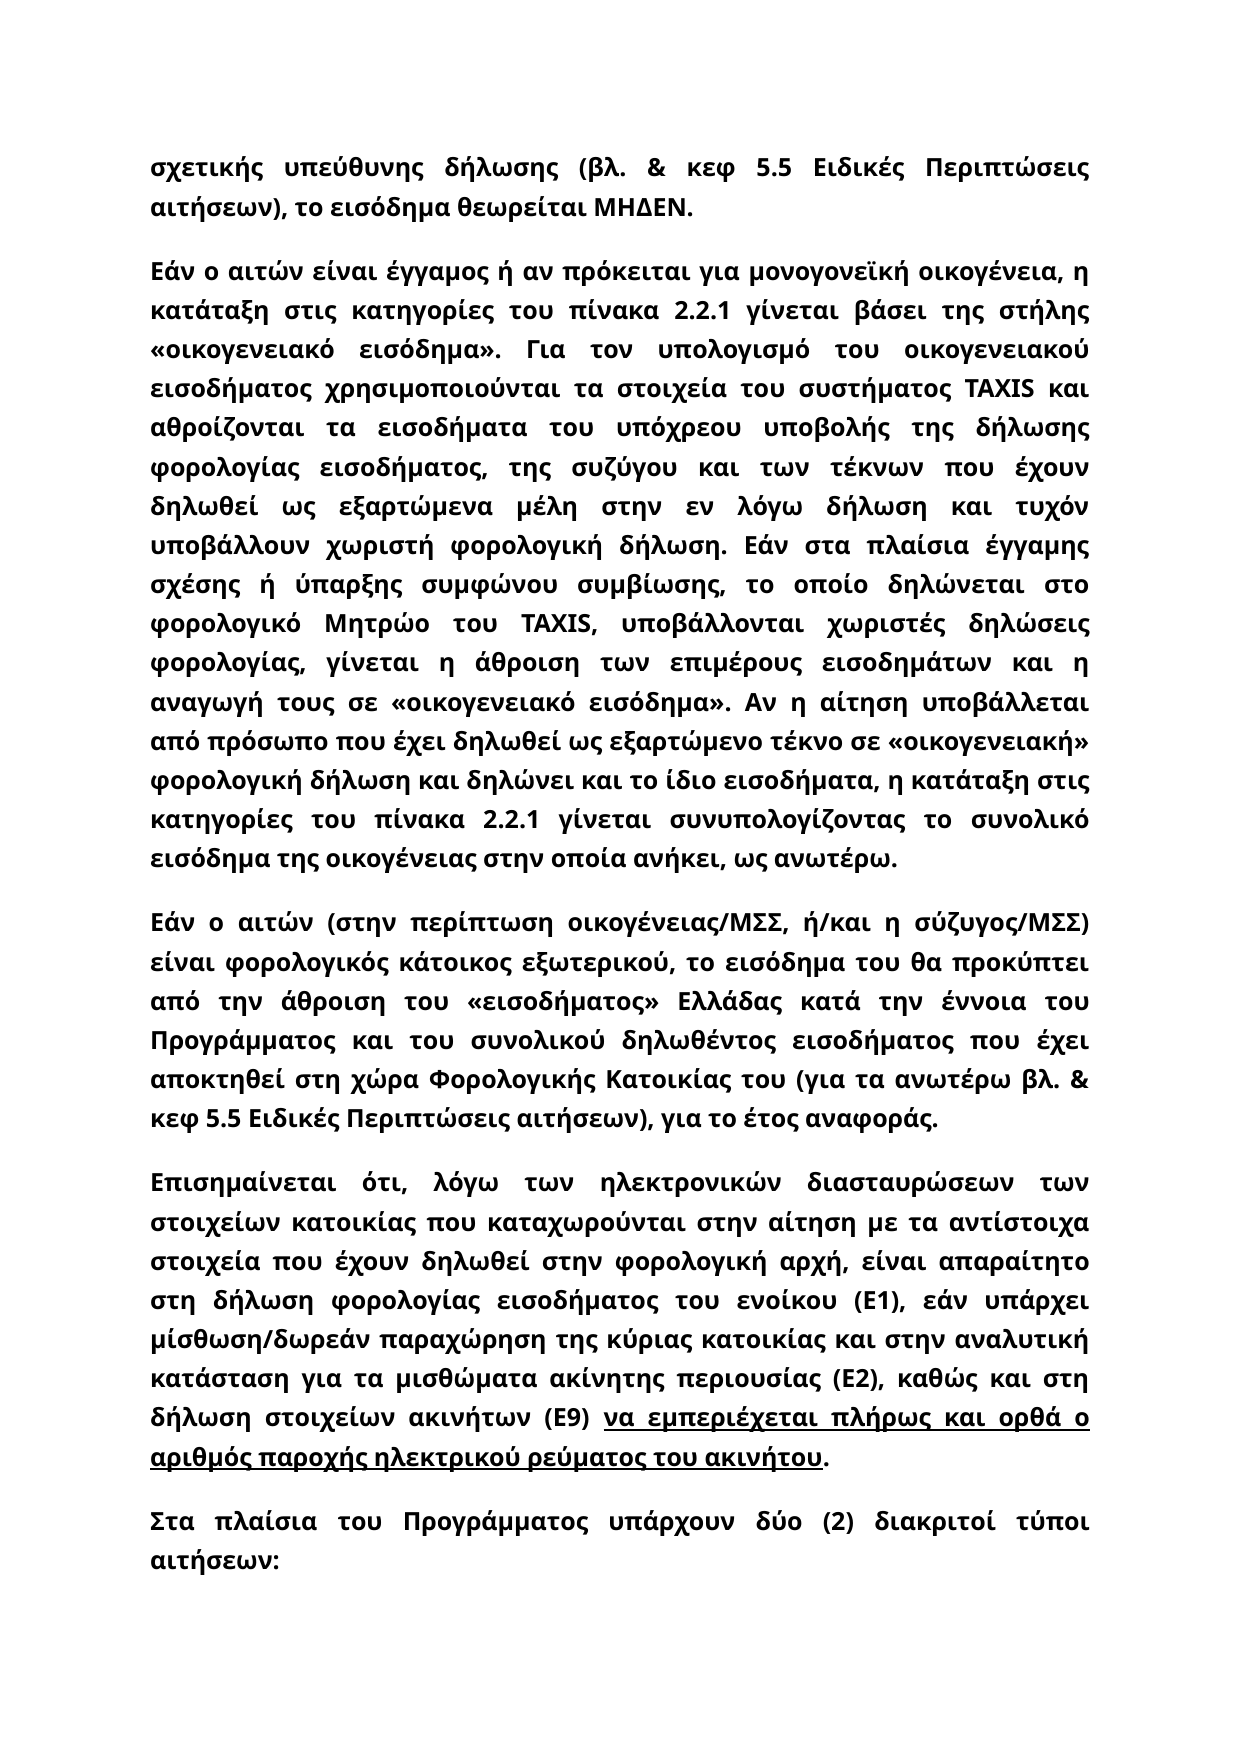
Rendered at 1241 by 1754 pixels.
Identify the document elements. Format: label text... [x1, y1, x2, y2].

text Εάν ο αιτών είναι έγγαμος ή αν πρόκειται για μονογονεϊκή οικογένεια, η κατάταξη στις κατηγορίες του πίνακα 2.2.1 γίνεται βάσει της στήλης «οικογενειακό εισόδημα». Για τον υπολογισμό του οικογενειακού εισοδήματος χρησιμοποιούνται τα στοιχεία του συστήματος TAXIS και αθροίζονται τα εισοδήματα του υπόχρεου υποβολής της δήλωσης φορολογίας εισοδήματος, της συζύγου και των τέκνων που έχουν δηλωθεί ως εξαρτώμενα μέλη στην εν λόγω δήλωση και τυχόν υποβάλλουν χωριστή φορολογική δήλωση. Εάν στα πλαίσια έγγαμης σχέσης ή ύπαρξης συμφώνου συμβίωσης, το οποίο δηλώνεται στο φορολογικό Μητρώο του TAXIS, υποβάλλονται χωριστές δηλώσεις φορολογίας, γίνεται η άθροιση των επιμέρους εισοδημάτων και η αναγωγή τους σε «οικογενειακό εισόδημα». Αν η αίτηση υποβάλλεται από πρόσωπο που έχει δηλωθεί ως εξαρτώμενο τέκνο σε «οικογενειακή» φορολογική δήλωση και δηλώνει και το ίδιο εισοδήματα, η κατάταξη στις κατηγορίες του πίνακα 2.2.1 γίνεται συνυπολογίζοντας το συνολικό εισόδημα της οικογένειας στην οποία ανήκει, ως ανωτέρω. [150, 253, 1090, 875]
text Στα πλαίσια του Προγράμματος υπάρχουν δύο (2) διακριτοί τύποι αιτήσεων: [150, 1503, 1090, 1577]
text σχετικής υπεύθυνης δήλωσης (βλ. & κεφ 5.5 Ειδικές Περιπτώσεις αιτήσεων), το εισόδημα θεωρείται ΜΗΔΕΝ. [150, 150, 1090, 223]
text Εάν ο αιτών (στην περίπτωση οικογένειας/ΜΣΣ, ή/και η σύζυγος/ΜΣΣ) είναι φορολογικός κάτοικος εξωτερικού, το εισόδημα του θα προκύπτει από την άθροιση του «εισοδήματος» Ελλάδας κατά την έννοια του Προγράμματος και του συνολικού δηλωθέντος εισοδήματος που έχει αποκτηθεί στη χώρα Φορολογικής Κατοικίας του (για τα ανωτέρω βλ. & κεφ 5.5 Ειδικές Περιπτώσεις αιτήσεων), για το έτος αναφοράς. [150, 905, 1090, 1135]
text Επισημαίνεται ότι, λόγω των ηλεκτρονικών διασταυρώσεων των στοιχείων κατοικίας που καταχωρούνται στην αίτηση με τα αντίστοιχα στοιχεία που έχουν δηλωθεί στην φορολογική αρχή, είναι απαραίτητο στη δήλωση φορολογίας εισοδήματος του ενοίκου (Ε1), εάν υπάρχει μίσθωση/δωρεάν παραχώρηση της κύριας κατοικίας και στην αναλυτική κατάσταση για τα μισθώματα ακίνητης περιουσίας (Ε2), καθώς και στη δήλωση στοιχείων ακινήτων (Ε9) να εμπεριέχεται πλήρως και ορθά ο αριθμός παροχής ηλεκτρικού ρεύματος του ακινήτου. [150, 1165, 1090, 1473]
